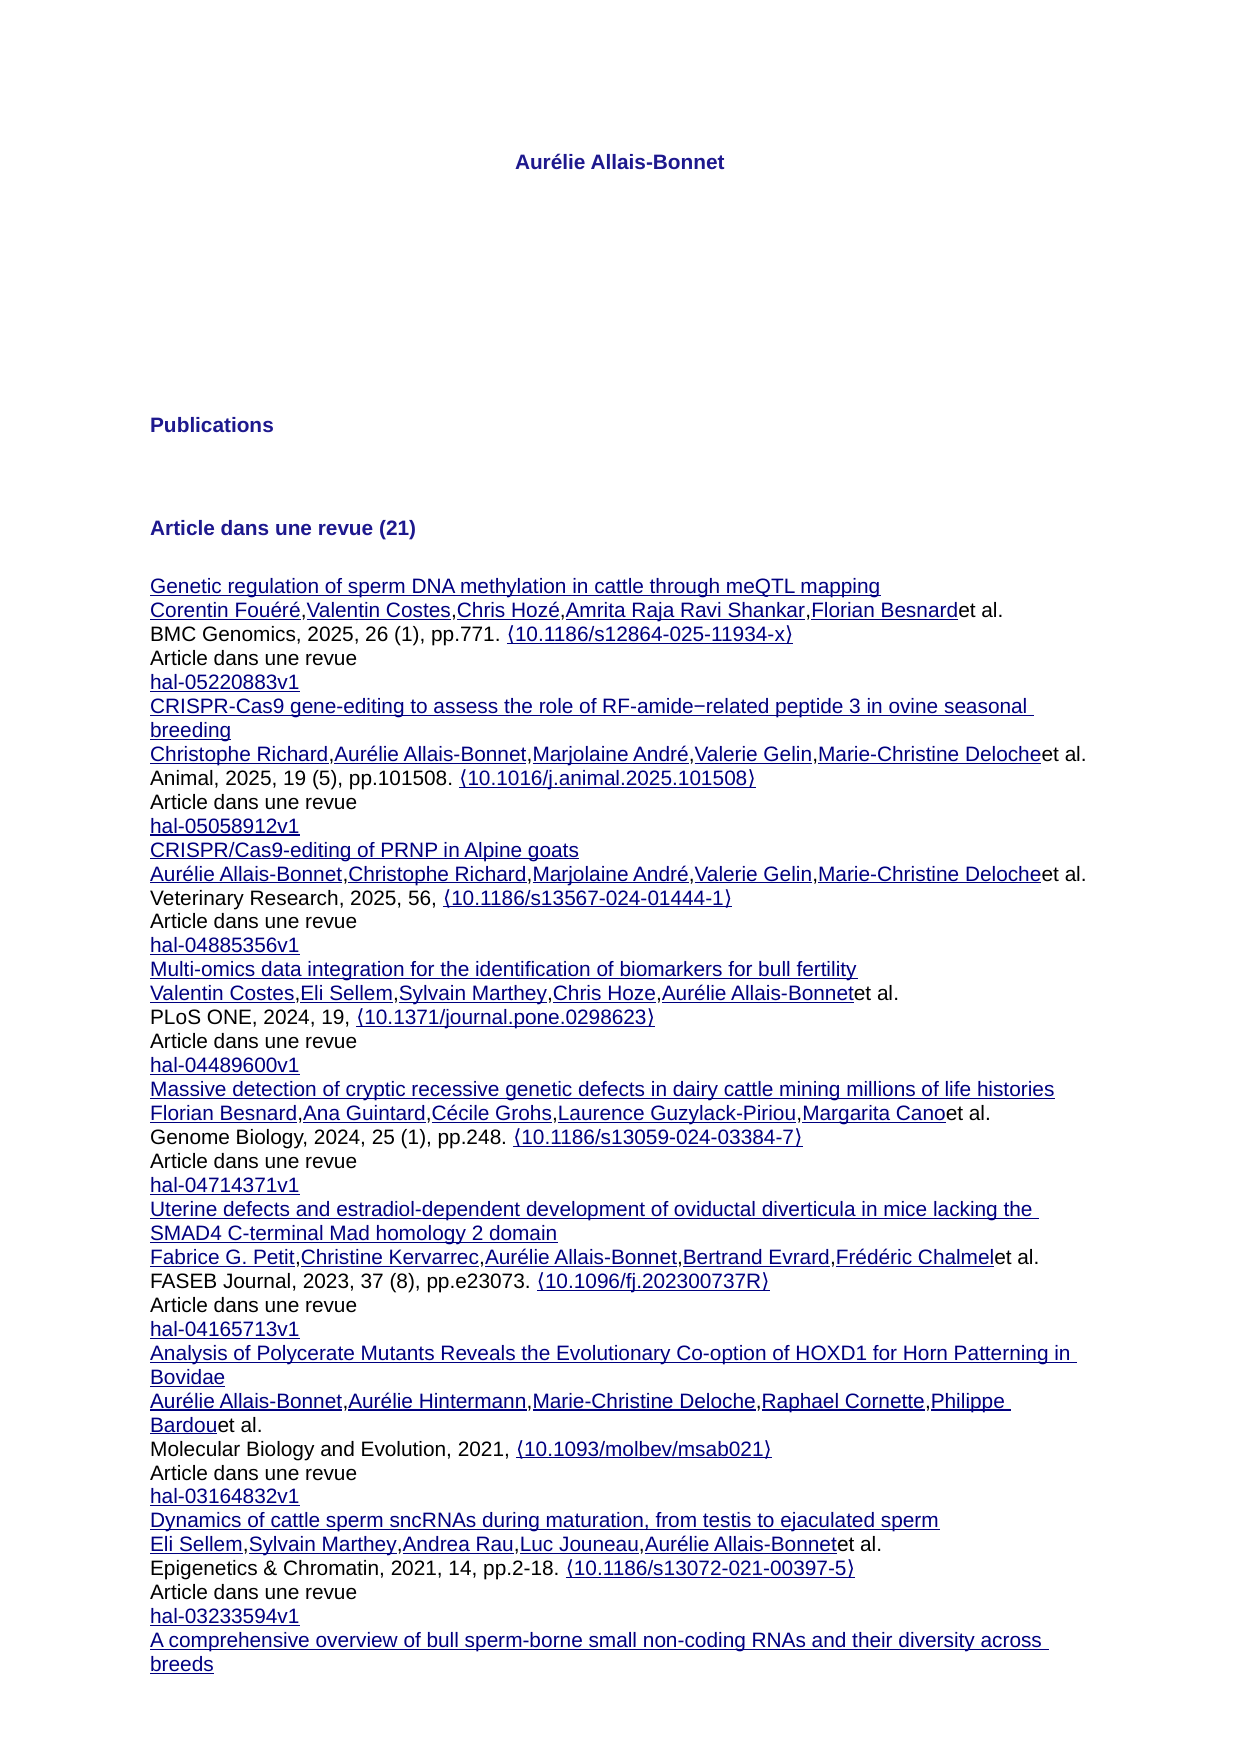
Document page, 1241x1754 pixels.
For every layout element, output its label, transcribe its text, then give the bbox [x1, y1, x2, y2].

table_cell Dynamics of cattle sperm sncRNAs during maturation, from testis to ejaculated sperm Eli Sellem,Sylvain Marthey,Andrea Rau,Luc Jouneau,Aurélie Allais-Bonnetet al. Epigenetics & Chromatin, 2021, 14, pp.2-18. ⟨10.1186/s13072-021-00397-5⟩ Article dans une revue hal-03233594v1 [150, 1508, 1090, 1628]
table_cell Massive detection of cryptic recessive genetic defects in dairy cattle mining millions of life histories Florian Besnard,Ana Guintard,Cécile Grohs,Laurence Guzylack-Piriou,Margarita Canoet al. Genome Biology, 2024, 25 (1), pp.248. ⟨10.1186/s13059-024-03384-7⟩ Article dans une revue hal-04714371v1 [150, 1077, 1090, 1197]
table_cell Analysis of Polycerate Mutants Reveals the Evolutionary Co-option of HOXD1 for Horn Patterning in Bovidae Aurélie Allais-Bonnet,Aurélie Hintermann,Marie-Christine Deloche,Raphael Cornette,Philippe Bardouet al. Molecular Biology and Evolution, 2021, ⟨10.1093/molbev/msab021⟩ Article dans une revue hal-03164832v1 [150, 1341, 1090, 1508]
table_header Genetic regulation of sperm DNA methylation in cattle through meQTL mapping Corentin Fouéré,Valentin Costes,Chris Hozé,Amrita Raja Ravi Shankar,Florian Besnardet al. BMC Genomics, 2025, 26 (1), pp.771. ⟨10.1186/s12864-025-11934-x⟩ Article dans une revue hal-05220883v1 [150, 574, 1090, 694]
subtitle Article dans une revue (21) [150, 516, 1090, 539]
table_cell CRISPR/Cas9-editing of PRNP in Alpine goats Aurélie Allais-Bonnet,Christophe Richard,Marjolaine André,Valerie Gelin,Marie-Christine Delocheet al. Veterinary Research, 2025, 56, ⟨10.1186/s13567-024-01444-1⟩ Article dans une revue hal-04885356v1 [150, 838, 1090, 957]
table_cell A comprehensive overview of bull sperm-borne small non-coding RNAs and their diversity across breeds [150, 1628, 1090, 1676]
table_cell CRISPR-Cas9 gene-editing to assess the role of RF-amide−related peptide 3 in ovine seasonal breeding Christophe Richard,Aurélie Allais-Bonnet,Marjolaine André,Valerie Gelin,Marie-Christine Delocheet al. Animal, 2025, 19 (5), pp.101508. ⟨10.1016/j.animal.2025.101508⟩ Article dans une revue hal-05058912v1 [150, 694, 1090, 837]
subtitle Aurélie Allais-Bonnet [150, 150, 1090, 174]
table_cell Multi-omics data integration for the identification of biomarkers for bull fertility Valentin Costes,Eli Sellem,Sylvain Marthey,Chris Hoze,Aurélie Allais-Bonnetet al. PLoS ONE, 2024, 19, ⟨10.1371/journal.pone.0298623⟩ Article dans une revue hal-04489600v1 [150, 957, 1090, 1077]
subtitle Publications [150, 412, 1090, 436]
table_cell Uterine defects and estradiol-dependent development of oviductal diverticula in mice lacking the SMAD4 C-terminal Mad homology 2 domain Fabrice G. Petit,Christine Kervarrec,Aurélie Allais-Bonnet,Bertrand Evrard,Frédéric Chalmelet al. FASEB Journal, 2023, 37 (8), pp.e23073. ⟨10.1096/fj.202300737R⟩ Article dans une revue hal-04165713v1 [150, 1197, 1090, 1341]
